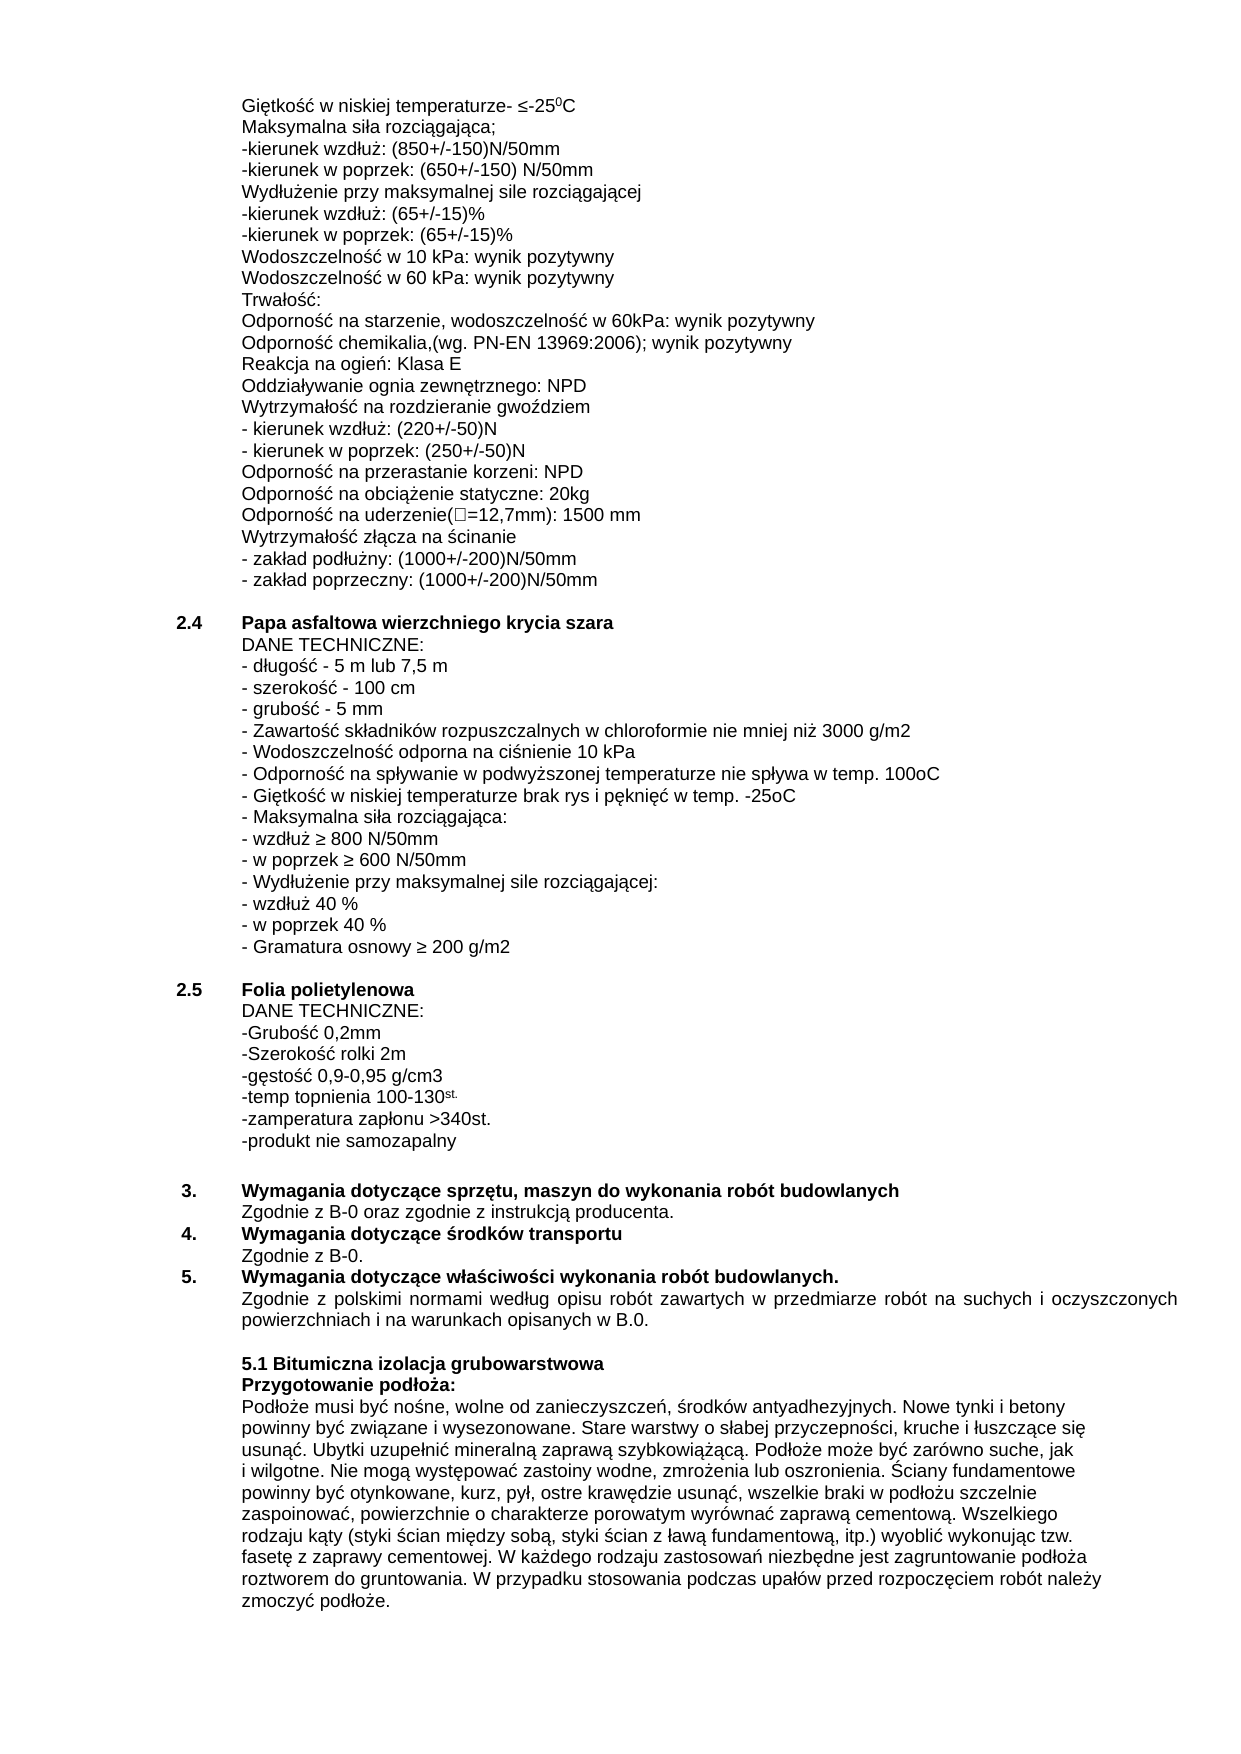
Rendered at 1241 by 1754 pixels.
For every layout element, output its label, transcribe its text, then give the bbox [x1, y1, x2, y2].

table_cell [136, 1201, 241, 1223]
table_cell [136, 1245, 241, 1266]
table_cell Wymagania dotyczące sprzętu, maszyn do wykonania robót budowlanych [241, 1180, 1179, 1201]
table_cell [1179, 1288, 1240, 1633]
table_cell Giętkość w niskiej temperaturze- ≤-250C Maksymalna siła rozciągająca; -kierunek wzdłuż: (850+/-150)N/50mm -kierunek w poprzek: (650+/-150) N/50mm Wydłużenie przy maksymalnej sile rozciągającej -kierunek wzdłuż: (65+/-15)% -kierunek w poprzek: (65+/-15)% Wodoszczelność w 10 kPa: wynik pozytywny Wodoszczelność w 60 kPa: wynik pozytywny Trwałość: Odporność na starzenie, wodoszczelność w 60kPa: wynik pozytywny Odporność chemikalia,(wg. PN-EN 13969:2006); wynik pozytywny Reakcja na ogień: Klasa E Oddziaływanie ognia zewnętrznego: NPD Wytrzymałość na rozdzieranie gwoździem - kierunek wzdłuż: (220+/-50)N - kierunek w poprzek: (250+/-50)N Odporność na przerastanie korzeni: NPD Odporność na obciążenie statyczne: 20kg Odporność na uderzenie(=12,7mm): 1500 mm Wytrzymałość złącza na ścinanie - zakład podłużny: (1000+/-200)N/50mm - zakład poprzeczny: (1000+/-200)N/50mm Papa asfaltowa wierzchniego krycia szara DANE TECHNICZNE: - długość - 5 m lub 7,5 m - szerokość - 100 cm - grubość - 5 mm - Zawartość składników rozpuszczalnych w chloroformie nie mniej niż 3000 g/m2 - Wodoszczelność odporna na ciśnienie 10 kPa - Odporność na spływanie w podwyższonej temperaturze nie spływa w temp. 100oC - Giętkość w niskiej temperaturze brak rys i pęknięć w temp. -25oC - Maksymalna siła rozciągająca: - wzdłuż ≥ 800 N/50mm - w poprzek ≥ 600 N/50mm - Wydłużenie przy maksymalnej sile rozciągającej: - wzdłuż 40 % - w poprzek 40 % - Gramatura osnowy ≥ 200 g/m2 Folia polietylenowa DANE TECHNICZNE: -Grubość 0,2mm -Szerokość rolki 2m -gęstość 0,9-0,95 g/cm3 -temp topnienia 100-130st. -zamperatura zapłonu >340st. -produkt nie samozapalny [241, 95, 1179, 1180]
table_cell Zgodnie z B-0. [241, 1245, 1179, 1266]
table_cell 5. [136, 1266, 241, 1288]
table_cell [136, 1288, 241, 1633]
table_cell [1179, 1266, 1240, 1288]
table_cell [1179, 1223, 1240, 1244]
table_cell Zgodnie z polskimi normami według opisu robót zawartych w przedmiarze robót na suchych i oczyszczonych powierzchniach i na warunkach opisanych w B.0. 5.1 Bitumiczna izolacja grubowarstwowa Przygotowanie podłoża: Podłoże musi być nośne, wolne od zanieczyszczeń, środków antyadhezyjnych. Nowe tynki i betony powinny być związane i wysezonowane. Stare warstwy o słabej przyczepności, kruche i łuszczące się usunąć. Ubytki uzupełnić mineralną zaprawą szybkowiążącą. Podłoże może być zarówno suche, jak i wilgotne. Nie mogą występować zastoiny wodne, zmrożenia lub oszronienia. Ściany fundamentowe powinny być otynkowane, kurz, pył, ostre krawędzie usunąć, wszelkie braki w podłożu szczelnie zaspoinować, powierzchnie o charakterze porowatym wyrównać zaprawą cementową. Wszelkiego rodzaju kąty (styki ścian między sobą, styki ścian z ławą fundamentową, itp.) wyoblić wykonując tzw. fasetę z zaprawy cementowej. W każdego rodzaju zastosowań niezbędne jest zagruntowanie podłoża roztworem do gruntowania. W przypadku stosowania podczas upałów przed rozpoczęciem robót należy zmoczyć podłoże. [241, 1288, 1179, 1633]
table_cell [1179, 1180, 1240, 1201]
table_cell Wymagania dotyczące środków transportu [241, 1223, 1179, 1244]
table_cell 4. [136, 1223, 241, 1244]
table_cell Wymagania dotyczące właściwości wykonania robót budowlanych. [241, 1266, 1179, 1288]
table_cell Zgodnie z B-0 oraz zgodnie z instrukcją producenta. [241, 1201, 1179, 1223]
table_cell [1179, 1245, 1240, 1266]
table_cell [1179, 1201, 1240, 1223]
table_cell 3. [136, 1180, 241, 1201]
table_cell 2.4 2.5 [136, 95, 241, 1180]
table_cell [1179, 95, 1240, 1180]
